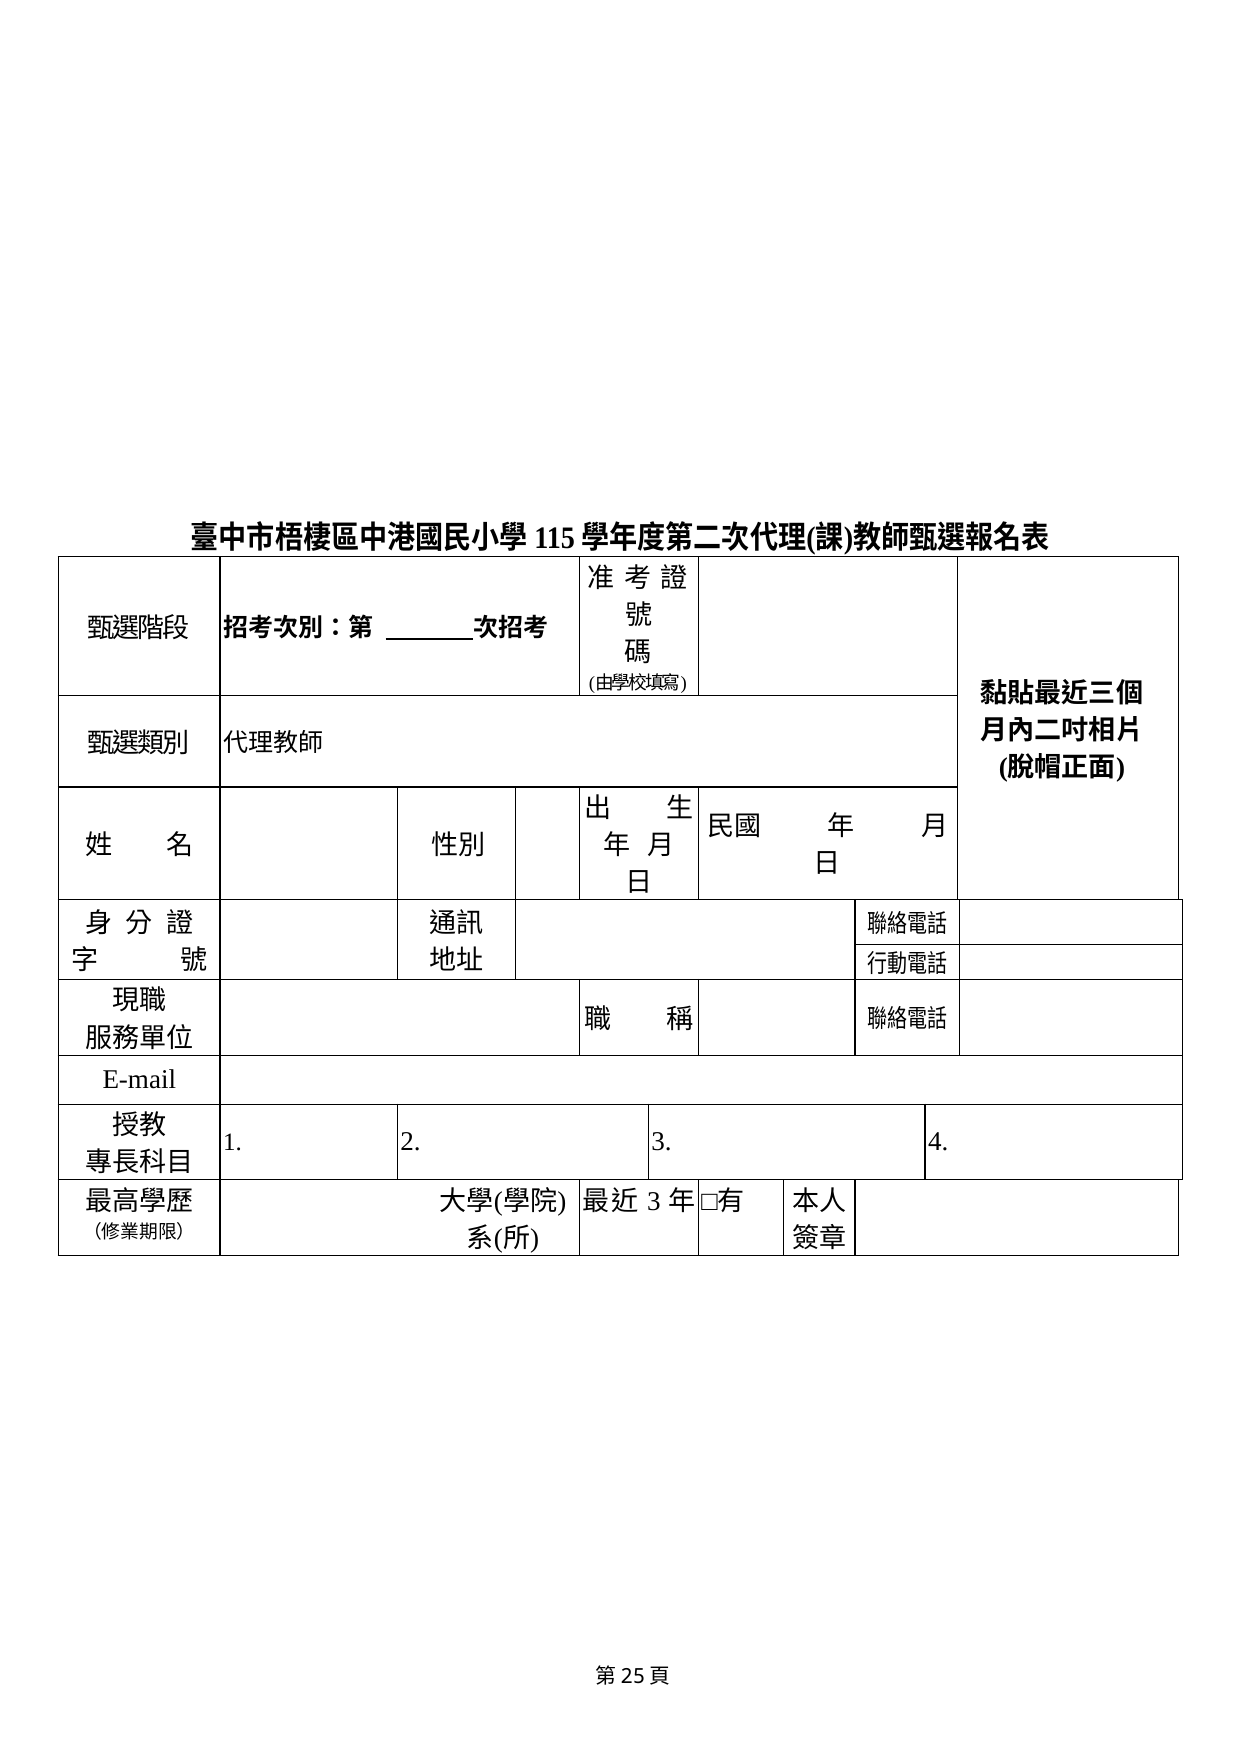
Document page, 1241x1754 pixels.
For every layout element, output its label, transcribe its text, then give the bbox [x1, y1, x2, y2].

table_cell 大學(學院) 系(所) [221, 1180, 579, 1255]
text 臺中市梧棲區中港國民小學115學年度第二次代理(課)教師甄選報名表 [94, 516, 1146, 556]
table_cell [516, 788, 579, 899]
table_cell [960, 900, 1182, 943]
table_cell 2. [398, 1105, 648, 1179]
table_cell 4. [926, 1105, 1182, 1179]
table_cell 授教 專長科目 [59, 1105, 219, 1179]
table_cell E-mail [59, 1056, 219, 1103]
table_header 准 考 證 號 碼 (由學校填寫) [580, 557, 698, 695]
table_cell [221, 980, 579, 1054]
table_cell 甄選類別 [59, 696, 219, 786]
table_cell 姓 名 [59, 788, 219, 899]
table_cell 行動電話 [856, 945, 959, 979]
table_header 黏貼最近三個 月內二吋相片 (脫帽正面) [958, 557, 1178, 899]
table_cell 身 分 證 字 號 [59, 900, 219, 979]
table_cell [221, 900, 397, 979]
table_header 招考次別：第 次招考 [221, 557, 579, 695]
table_cell 聯絡電話 [856, 980, 959, 1054]
table_cell 1. [221, 1105, 397, 1179]
table_cell [516, 900, 854, 979]
table_cell 代理教師 [221, 696, 957, 786]
table_cell 出 生 年 月 日 [580, 788, 698, 899]
table_cell 3. [649, 1105, 924, 1179]
table_cell [699, 980, 854, 1054]
table_cell 本人 簽章 [784, 1180, 854, 1255]
table_cell [221, 1056, 1182, 1103]
table_header [699, 557, 957, 695]
table_cell 聯絡電話 [856, 900, 959, 943]
table_cell [221, 788, 397, 899]
table_cell 性別 [398, 788, 515, 899]
table_cell [960, 980, 1182, 1054]
table_cell 現職 服務單位 [59, 980, 219, 1054]
table_cell 最高學歷 （修業期限） [59, 1180, 219, 1255]
table_cell [856, 1180, 1178, 1255]
table_cell 通訊 地址 [398, 900, 515, 979]
table_cell [960, 945, 1182, 979]
table_header 甄選階段 [59, 557, 219, 695]
table_cell □有 [699, 1180, 783, 1255]
table_cell 職 稱 [580, 980, 698, 1054]
table_cell 最近3年 [580, 1180, 698, 1255]
table_cell 民國 年 月 日 [699, 788, 957, 899]
